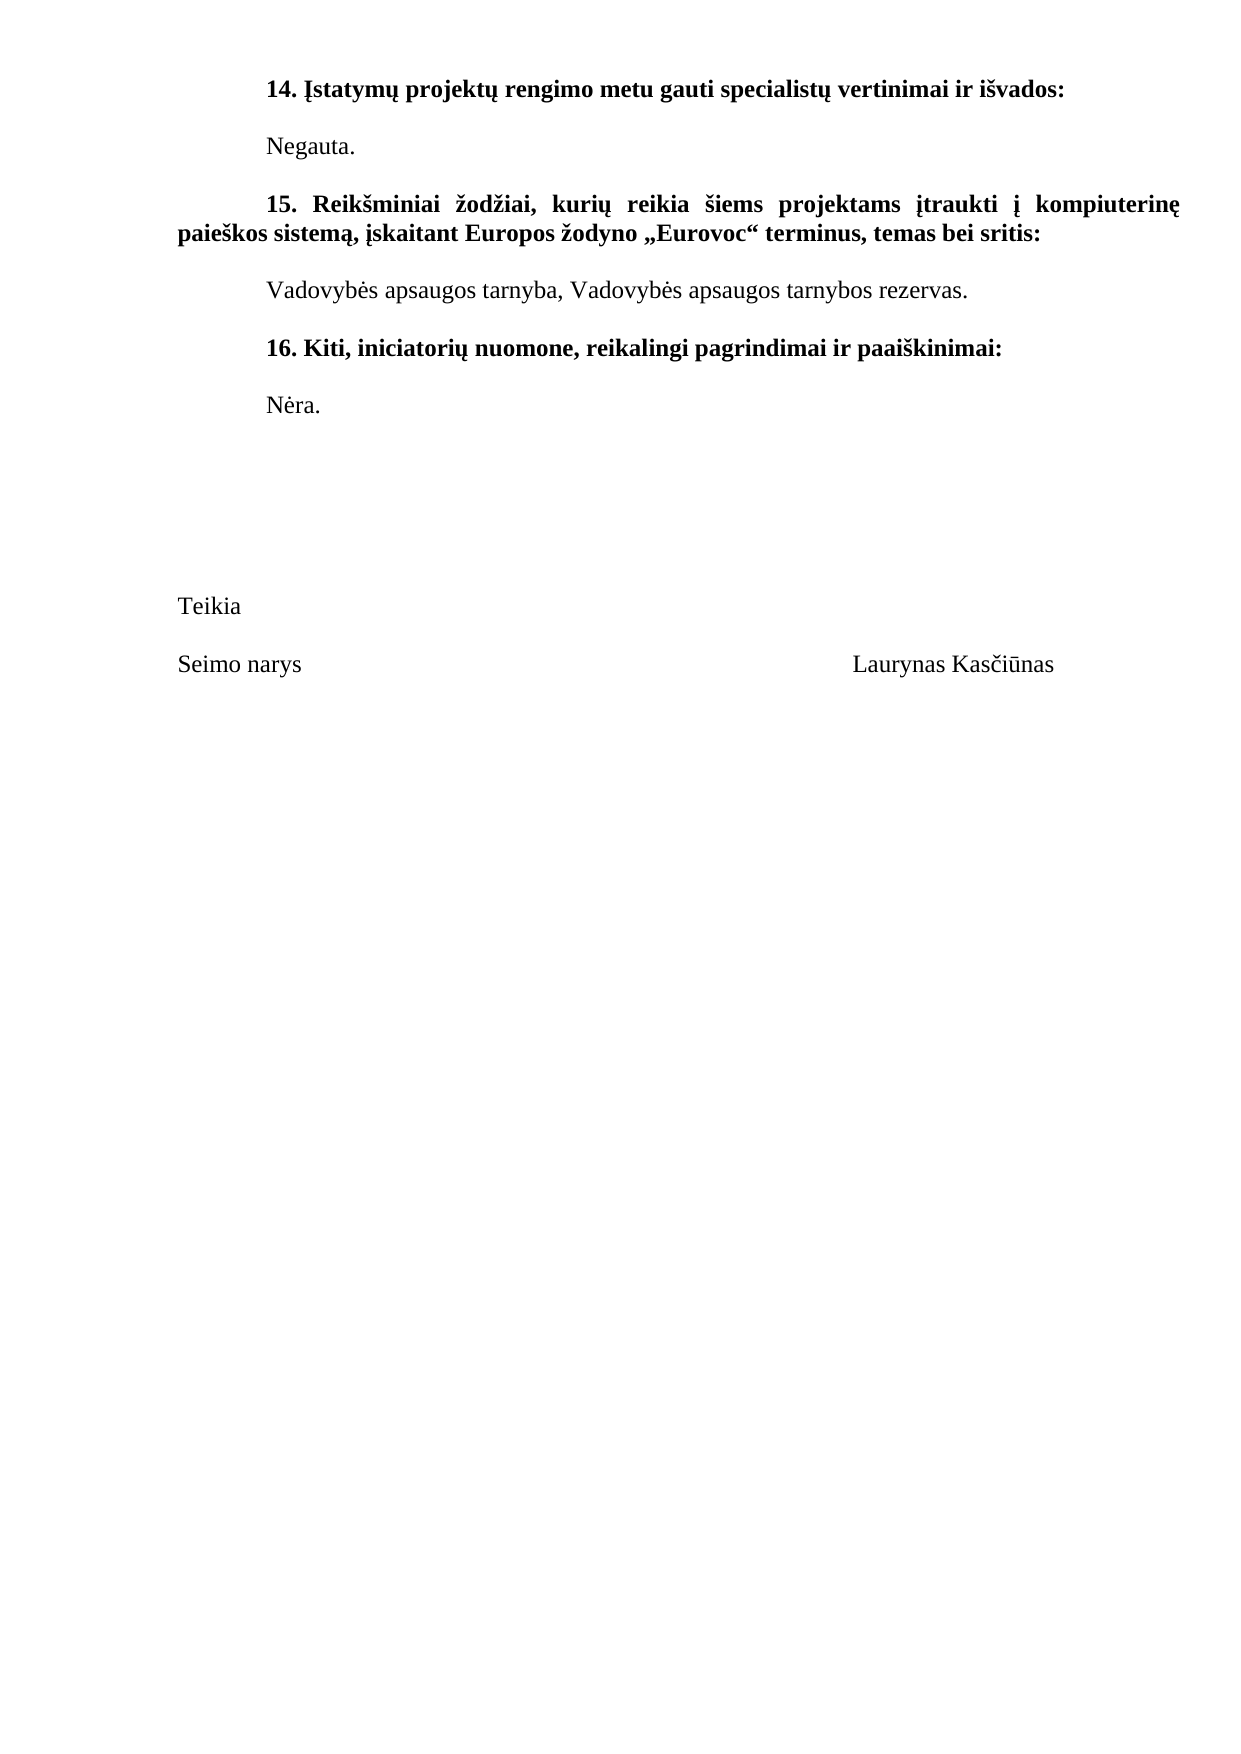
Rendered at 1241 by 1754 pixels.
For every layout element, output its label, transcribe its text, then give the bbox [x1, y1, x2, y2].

text Negauta. [177, 131, 1181, 160]
text Vadovybės apsaugos tarnyba, Vadovybės apsaugos tarnybos rezervas. [177, 275, 1181, 304]
text 16. Kiti, iniciatorių nuomone, reikalingi pagrindimai ir paaiškinimai: [177, 333, 1181, 361]
text 14. Įstatymų projektų rengimo metu gauti specialistų vertinimai ir išvados: [177, 74, 1181, 103]
text 15. Reikšminiai žodžiai, kurių reikia šiems projektams įtraukti į kompiuterinę paieškos sistemą, įskaitant Europos žodyno „Eurovoc“ terminus, temas bei sritis: [177, 189, 1181, 246]
text Seimo narys Laurynas Kasčiūnas [177, 649, 1167, 678]
text Teikia [177, 591, 1181, 620]
text Nėra. [177, 390, 1181, 419]
